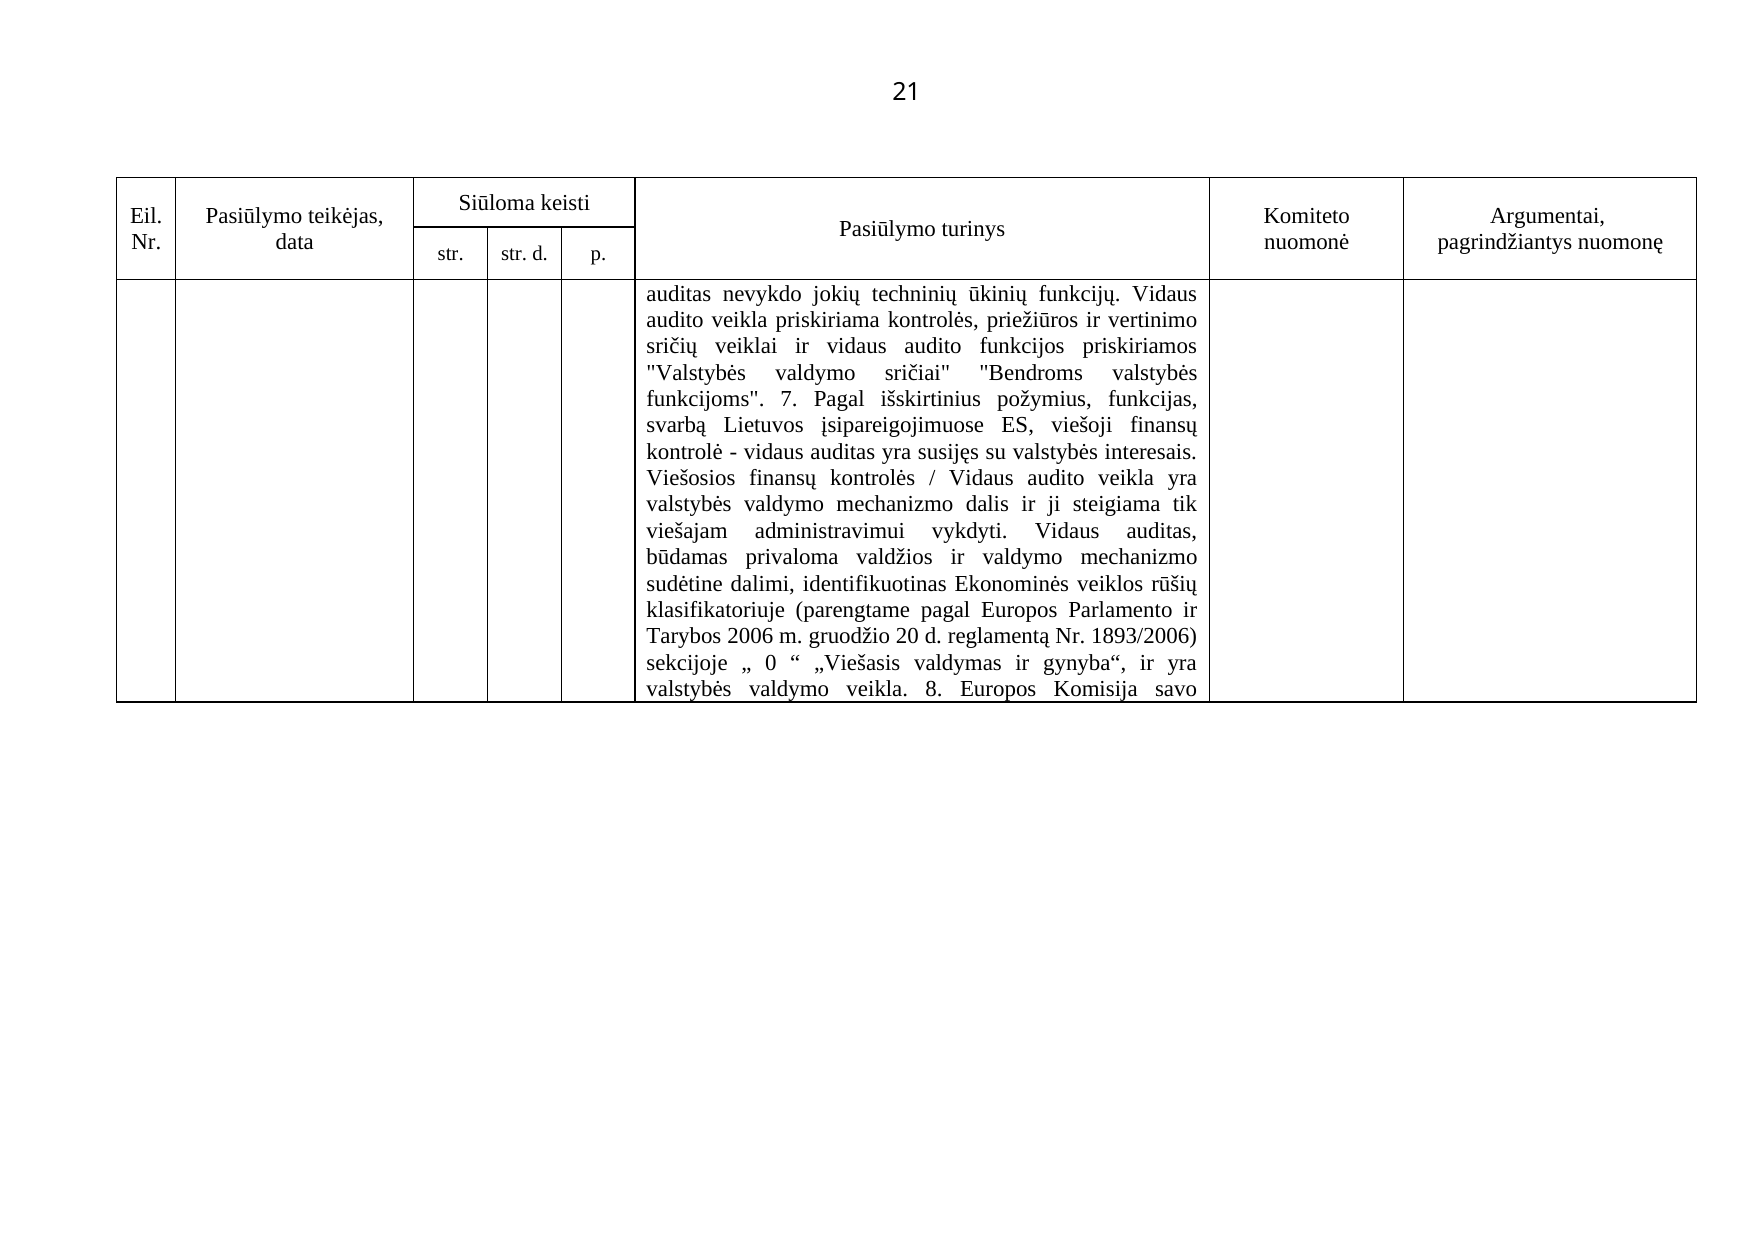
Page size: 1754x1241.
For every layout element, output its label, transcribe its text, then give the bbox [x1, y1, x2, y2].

table_header Komiteto nuomonė [1210, 178, 1403, 279]
table_header Pasiūlymo teikėjas, data [176, 178, 413, 279]
table_cell [414, 280, 487, 701]
table_cell str. d. [488, 228, 561, 279]
table_header Pasiūlymo turinys [636, 178, 1209, 279]
table_cell p. [562, 228, 634, 279]
table_cell [1210, 280, 1403, 701]
table_header Argumentai, pagrindžiantys nuomonę [1404, 178, 1696, 279]
table_header Eil. Nr. [117, 178, 175, 279]
table_cell [117, 280, 175, 701]
table_cell [1404, 280, 1696, 701]
table_cell [562, 280, 634, 701]
table_cell str. [414, 228, 487, 279]
table_header Siūloma keisti [414, 178, 634, 226]
table_cell auditas nevykdo jokių techninių ūkinių funkcijų. Vidaus audito veikla priskiriama kontrolės, priežiūros ir vertinimo sričių veiklai ir vidaus audito funkcijos priskiriamos "Valstybės valdymo sričiai" "Bendroms valstybės funkcijoms". 7. Pagal išskirtinius požymius, funkcijas, svarbą Lietuvos įsipareigojimuose ES, viešoji finansų kontrolė - vidaus auditas yra susijęs su valstybės interesais. Viešosios finansų kontrolės / Vidaus audito veikla yra valstybės valdymo mechanizmo dalis ir ji steigiama tik viešajam administravimui vykdyti. Vidaus auditas, būdamas privaloma valdžios ir valdymo mechanizmo sudėtine dalimi, identifikuotinas Ekonominės veiklos rūšių klasifikatoriuje (parengtame pagal Europos Parlamento ir Tarybos 2006 m. gruodžio 20 d. reglamentą Nr. 1893/2006) sekcijoje „ 0 “ „Viešasis valdymas ir gynyba“, ir yra valstybės valdymo veikla. 8. Europos Komisija savo [636, 280, 1209, 701]
table_cell [488, 280, 561, 701]
table_cell [176, 280, 413, 701]
